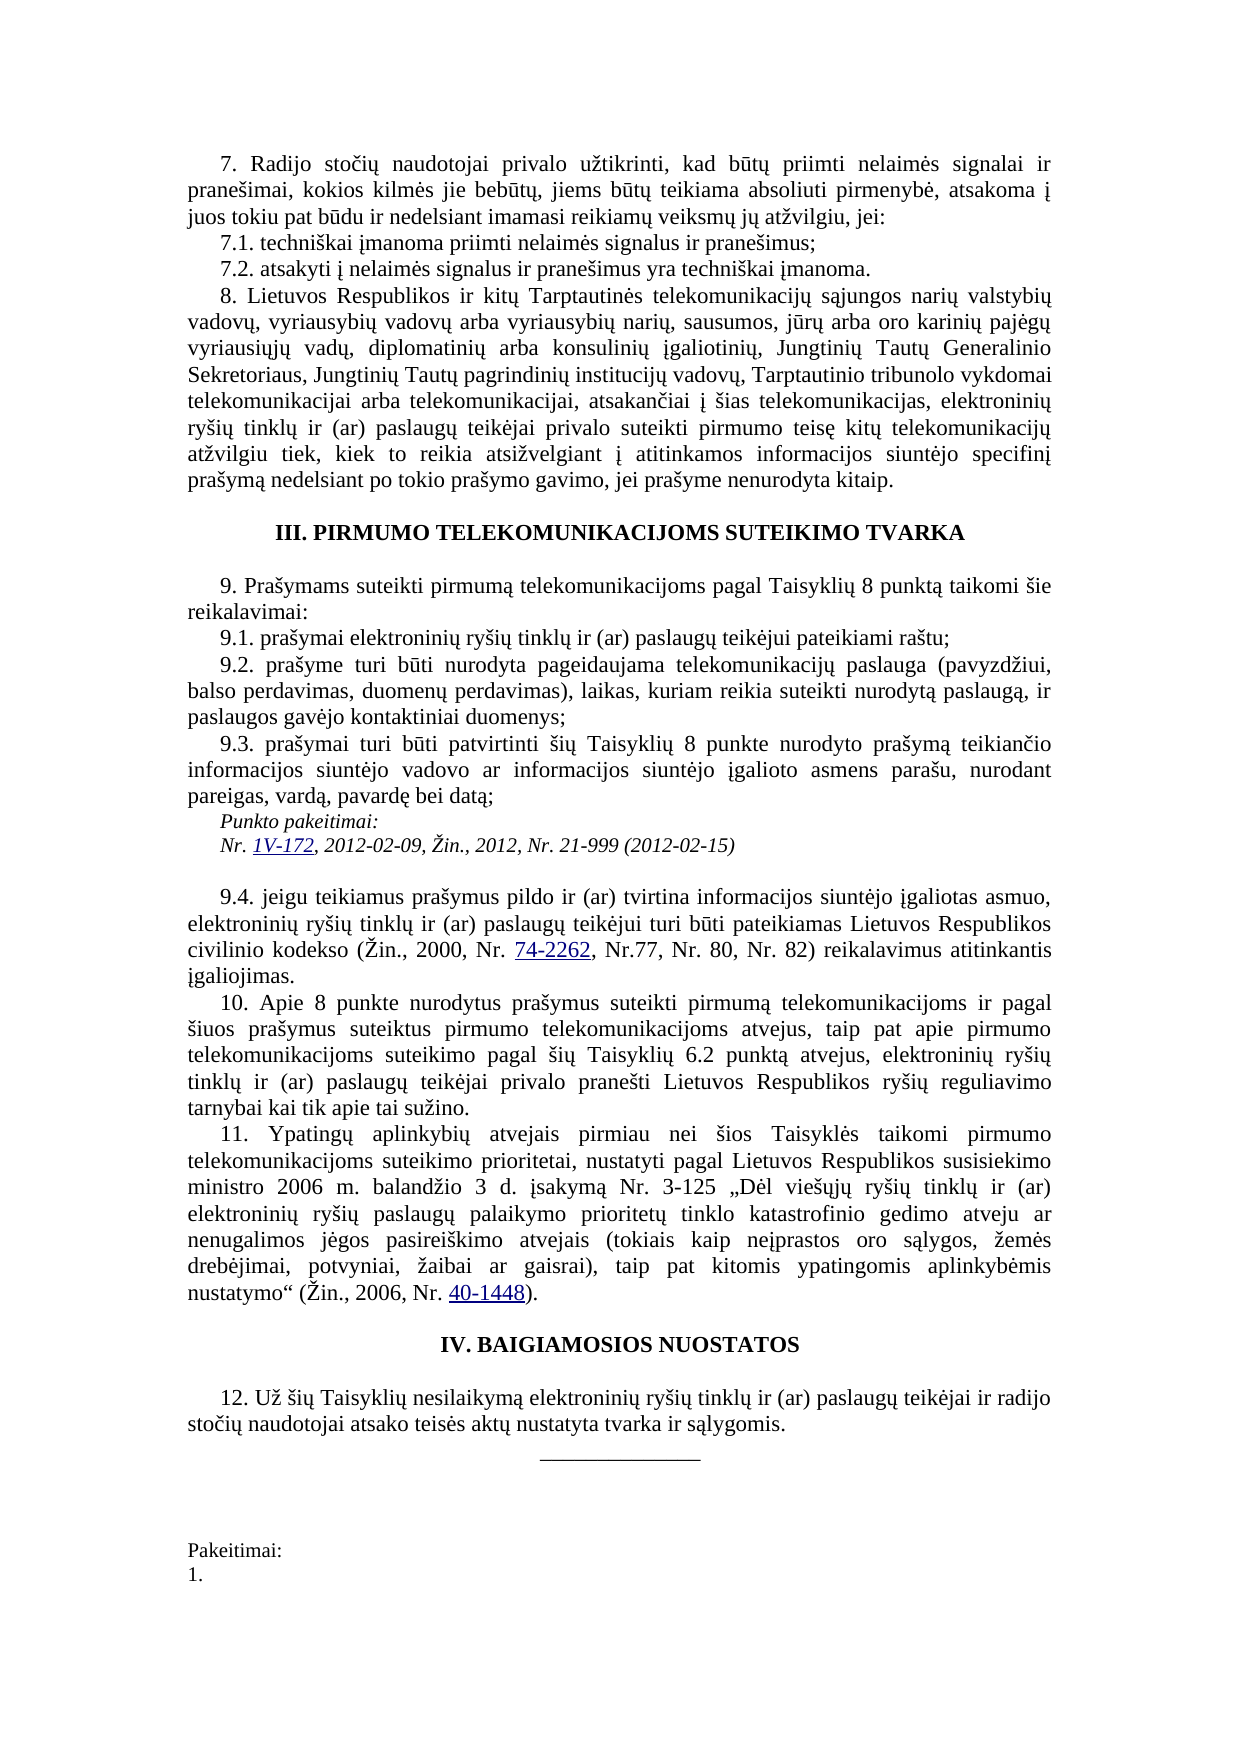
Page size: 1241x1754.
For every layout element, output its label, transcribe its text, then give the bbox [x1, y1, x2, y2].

text 7.1. techniškai įmanoma priimti nelaimės signalus ir pranešimus; [187, 229, 1053, 255]
text 9.4. jeigu teikiamus prašymus pildo ir (ar) tvirtina informacijos siuntėjo įgaliotas asmuo, elektroninių ryšių tinklų ir (ar) paslaugų teikėjui turi būti pateikiamas Lietuvos Respublikos civilinio kodekso (Žin., 2000, Nr. 74-2262, Nr.77, Nr. 80, Nr. 82) reikalavimus atitinkantis įgaliojimas. [187, 883, 1053, 989]
text ______________ [187, 1437, 1053, 1463]
text 11. Ypatingų aplinkybių atvejais pirmiau nei šios Taisyklės taikomi pirmumo telekomunikacijoms suteikimo prioritetai, nustatyti pagal Lietuvos Respublikos susisiekimo ministro 2006 m. balandžio 3 d. įsakymą Nr. 3-125 „Dėl viešųjų ryšių tinklų ir (ar) elektroninių ryšių paslaugų palaikymo prioritetų tinklo katastrofinio gedimo atveju ar nenugalimos jėgos pasireiškimo atvejais (tokiais kaip neįprastos oro sąlygos, žemės drebėjimai, potvyniai, žaibai ar gaisrai), taip pat kitomis ypatingomis aplinkybėmis nustatymo“ (Žin., 2006, Nr. 40-1448). [187, 1121, 1053, 1305]
text Nr. 1V-172, 2012-02-09, Žin., 2012, Nr. 21-999 (2012-02-15) [187, 833, 1053, 857]
text 7.2. atsakyti į nelaimės signalus ir pranešimus yra techniškai įmanoma. [187, 255, 1053, 282]
text 8. Lietuvos Respublikos ir kitų Tarptautinės telekomunikacijų sąjungos narių valstybių vadovų, vyriausybių vadovų arba vyriausybių narių, sausumos, jūrų arba oro karinių pajėgų vyriausiųjų vadų, diplomatinių arba konsulinių įgaliotinių, Jungtinių Tautų Generalinio Sekretoriaus, Jungtinių Tautų pagrindinių institucijų vadovų, Tarptautinio tribunolo vykdomai telekomunikacijai arba telekomunikacijai, atsakančiai į šias telekomunikacijas, elektroninių ryšių tinklų ir (ar) paslaugų teikėjai privalo suteikti pirmumo teisę kitų telekomunikacijų atžvilgiu tiek, kiek to reikia atsižvelgiant į atitinkamos informacijos siuntėjo specifinį prašymą nedelsiant po tokio prašymo gavimo, jei prašyme nenurodyta kitaip. [187, 282, 1053, 493]
text 9.2. prašyme turi būti nurodyta pageidaujama telekomunikacijų paslauga (pavyzdžiui, balso perdavimas, duomenų perdavimas), laikas, kuriam reikia suteikti nurodytą paslaugą, ir paslaugos gavėjo kontaktiniai duomenys; [187, 651, 1053, 730]
text Punkto pakeitimai: [187, 809, 1053, 833]
text 9.1. prašymai elektroninių ryšių tinklų ir (ar) paslaugų teikėjui pateikiami raštu; [187, 624, 1053, 651]
text 12. Už šių Taisyklių nesilaikymą elektroninių ryšių tinklų ir (ar) paslaugų teikėjai ir radijo stočių naudotojai atsako teisės aktų nustatyta tvarka ir sąlygomis. [187, 1384, 1053, 1437]
text IV. BAIGIAMOSIOS NUOSTATOS [187, 1331, 1053, 1358]
text Pakeitimai: [187, 1538, 1053, 1562]
text 10. Apie 8 punkte nurodytus prašymus suteikti pirmumą telekomunikacijoms ir pagal šiuos prašymus suteiktus pirmumo telekomunikacijoms atvejus, taip pat apie pirmumo telekomunikacijoms suteikimo pagal šių Taisyklių 6.2 punktą atvejus, elektroninių ryšių tinklų ir (ar) paslaugų teikėjai privalo pranešti Lietuvos Respublikos ryšių reguliavimo tarnybai kai tik apie tai sužino. [187, 989, 1053, 1121]
text 9.3. prašymai turi būti patvirtinti šių Taisyklių 8 punkte nurodyto prašymą teikiančio informacijos siuntėjo vadovo ar informacijos siuntėjo įgalioto asmens parašu, nurodant pareigas, vardą, pavardę bei datą; [187, 730, 1053, 809]
text III. PIRMUMO TELEKOMUNIKACIJOMS SUTEIKIMO TVARKA [187, 519, 1053, 545]
text 1. [187, 1562, 1053, 1586]
text 7. Radijo stočių naudotojai privalo užtikrinti, kad būtų priimti nelaimės signalai ir pranešimai, kokios kilmės jie bebūtų, jiems būtų teikiama absoliuti pirmenybė, atsakoma į juos tokiu pat būdu ir nedelsiant imamasi reikiamų veiksmų jų atžvilgiu, jei: [187, 150, 1053, 229]
text 9. Prašymams suteikti pirmumą telekomunikacijoms pagal Taisyklių 8 punktą taikomi šie reikalavimai: [187, 572, 1053, 624]
